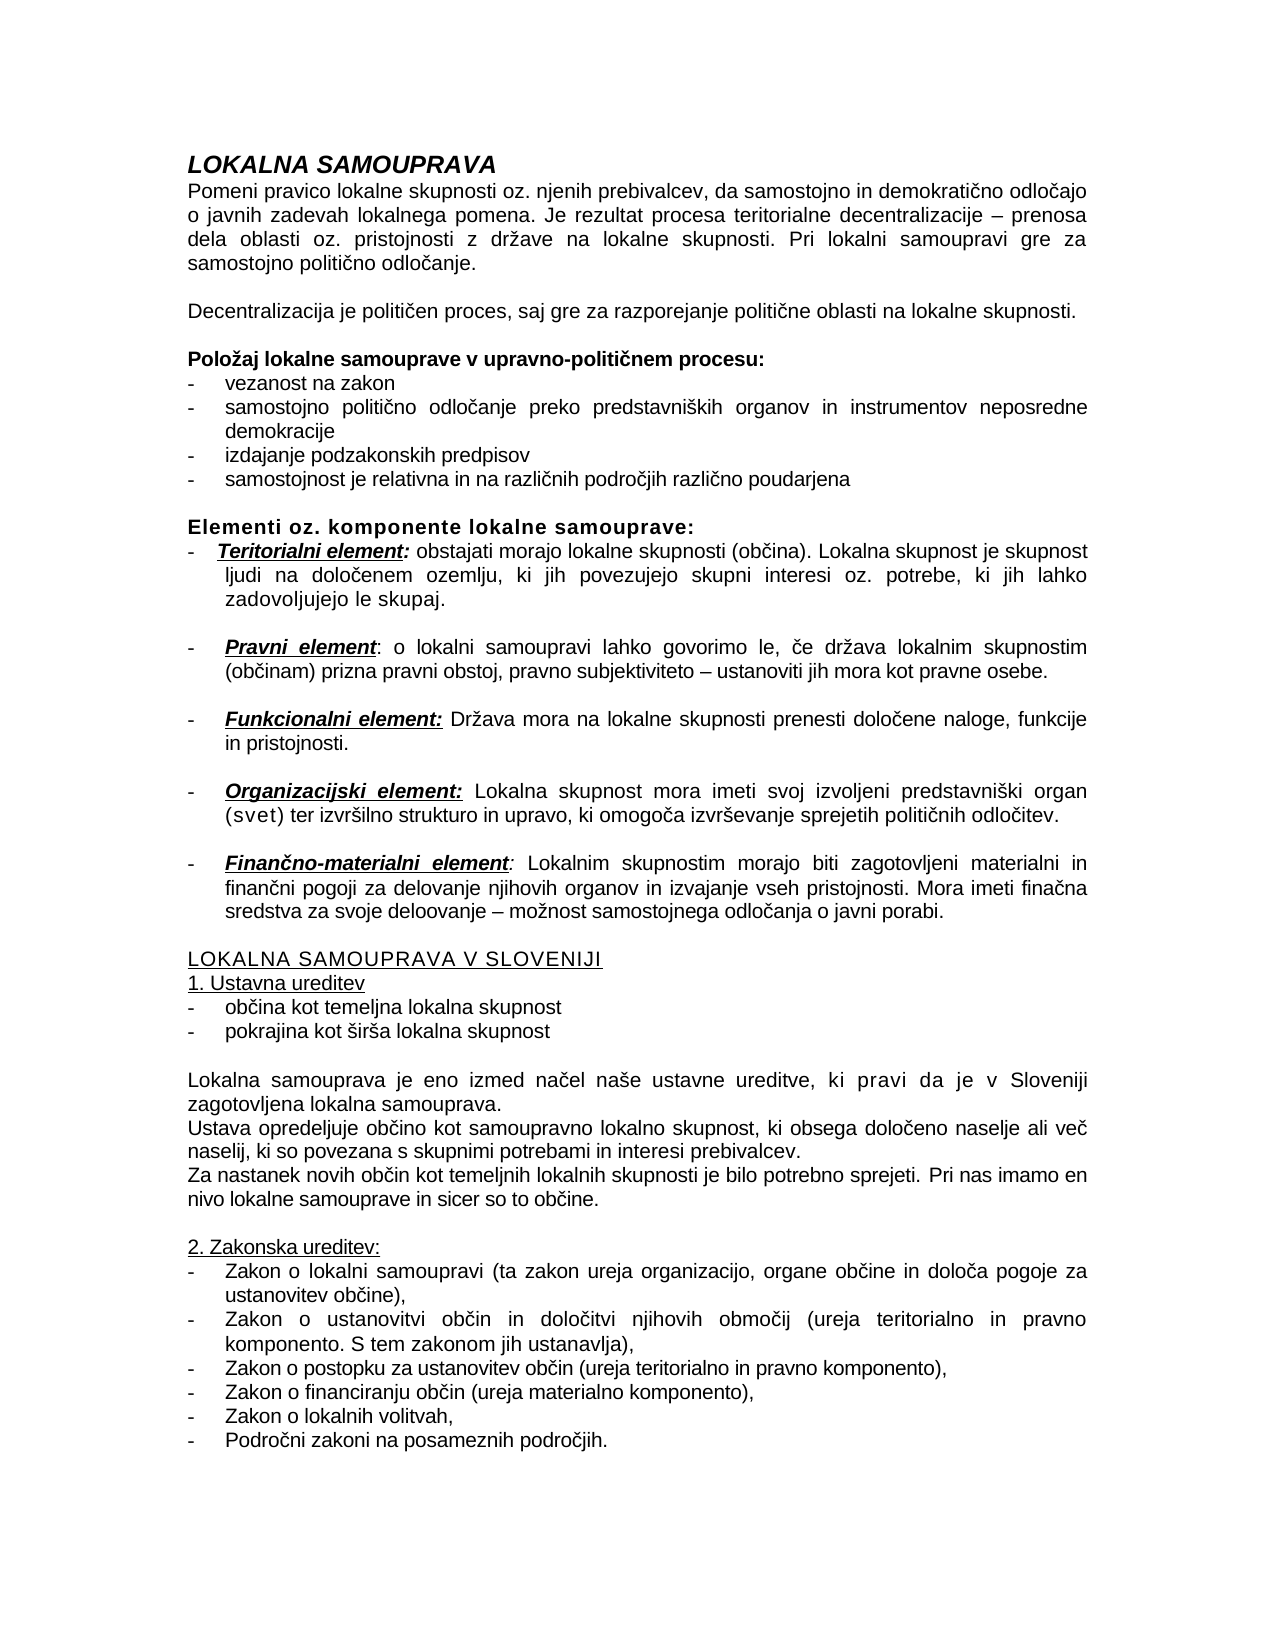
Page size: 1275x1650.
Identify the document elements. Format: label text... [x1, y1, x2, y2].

text Lokalna samouprava je eno izmed načel naše ustavne ureditve, ki pravi da je v Sloveniji zagotovljena lokalna samouprava. [187, 1067, 1088, 1115]
text Decentralizacija je političen proces, saj gre za razporejanje politične oblasti na lokalne skupnosti. [187, 298, 1088, 322]
list Področni zakoni na posameznih področjih. [187, 1428, 1088, 1452]
text Elementi oz. komponente lokalne samouprave: [187, 515, 1088, 539]
text Lokalna samouprava v Sloveniji [187, 947, 1088, 971]
text 2. Zakonska ureditev: [187, 1235, 1088, 1259]
list Zakon o lokalni samoupravi (ta zakon ureja organizacijo, organe občine in določa pogoje za ustanovitev občine), [187, 1259, 1088, 1307]
text Ustava opredeljuje občino kot samoupravno lokalno skupnost, ki obsega določeno naselje ali več naselij, ki so povezana s skupnimi potrebami in interesi prebivalcev. [187, 1115, 1088, 1163]
list pokrajina kot širša lokalna skupnost [187, 1019, 1088, 1043]
list Pravni element: o lokalni samoupravi lahko govorimo le, če država lokalnim skupnostim (občinam) prizna pravni obstoj, pravno subjektiviteto – ustanoviti jih mora kot pravne osebe. [187, 635, 1088, 683]
text Za nastanek novih občin kot temeljnih lokalnih skupnosti je bilo potrebno sprejeti. Pri nas imamo en nivo lokalne samouprave in sicer so to občine. [187, 1163, 1088, 1211]
list Zakon o postopku za ustanovitev občin (ureja teritorialno in pravno komponento), [187, 1355, 1088, 1379]
list Zakon o lokalnih volitvah, [187, 1404, 1088, 1428]
text 1. Ustavna ureditev [187, 971, 1088, 995]
list samostojno politično odločanje preko predstavniških organov in instrumentov neposredne demokracije [187, 394, 1088, 443]
list občina kot temeljna lokalna skupnost [187, 995, 1088, 1019]
text Položaj lokalne samouprave v upravno-političnem procesu: [187, 346, 1088, 370]
list vezanost na zakon [187, 370, 1088, 394]
list samostojnost je relativna in na različnih področjih različno poudarjena [187, 467, 1088, 491]
list Zakon o ustanovitvi občin in določitvi njihovih območij (ureja teritorialno in pravno komponento. S tem zakonom jih ustanavlja), [187, 1307, 1088, 1355]
list Zakon o financiranju občin (ureja materialno komponento), [187, 1379, 1088, 1404]
list Teritorialni element: obstajati morajo lokalne skupnosti (občina). Lokalna skupnost je skupnost ljudi na določenem ozemlju, ki jih povezujejo skupni interesi oz. potrebe, ki jih lahko zadovoljujejo le skupaj. [187, 539, 1088, 611]
list izdajanje podzakonskih predpisov [187, 443, 1088, 467]
list Organizacijski element: Lokalna skupnost mora imeti svoj izvoljeni predstavniški organ (svet) ter izvršilno strukturo in upravo, ki omogoča izvrševanje sprejetih političnih odločitev. [187, 779, 1088, 827]
list Finančno-materialni element: Lokalnim skupnostim morajo biti zagotovljeni materialni in finančni pogoji za delovanje njihovih organov in izvajanje vseh pristojnosti. Mora imeti finačna sredstva za svoje deloovanje – možnost samostojnega odločanja o javni porabi. [187, 851, 1088, 923]
text Pomeni pravico lokalne skupnosti oz. njenih prebivalcev, da samostojno in demokratično odločajo o javnih zadevah lokalnega pomena. Je rezultat procesa teritorialne decentralizacije – prenosa dela oblasti oz. pristojnosti z države na lokalne skupnosti. Pri lokalni samoupravi gre za samostojno politično odločanje. [187, 179, 1088, 274]
list Funkcionalni element: Država mora na lokalne skupnosti prenesti določene naloge, funkcije in pristojnosti. [187, 707, 1088, 755]
text LOKALNA SAMOUPRAVA [187, 150, 1088, 179]
